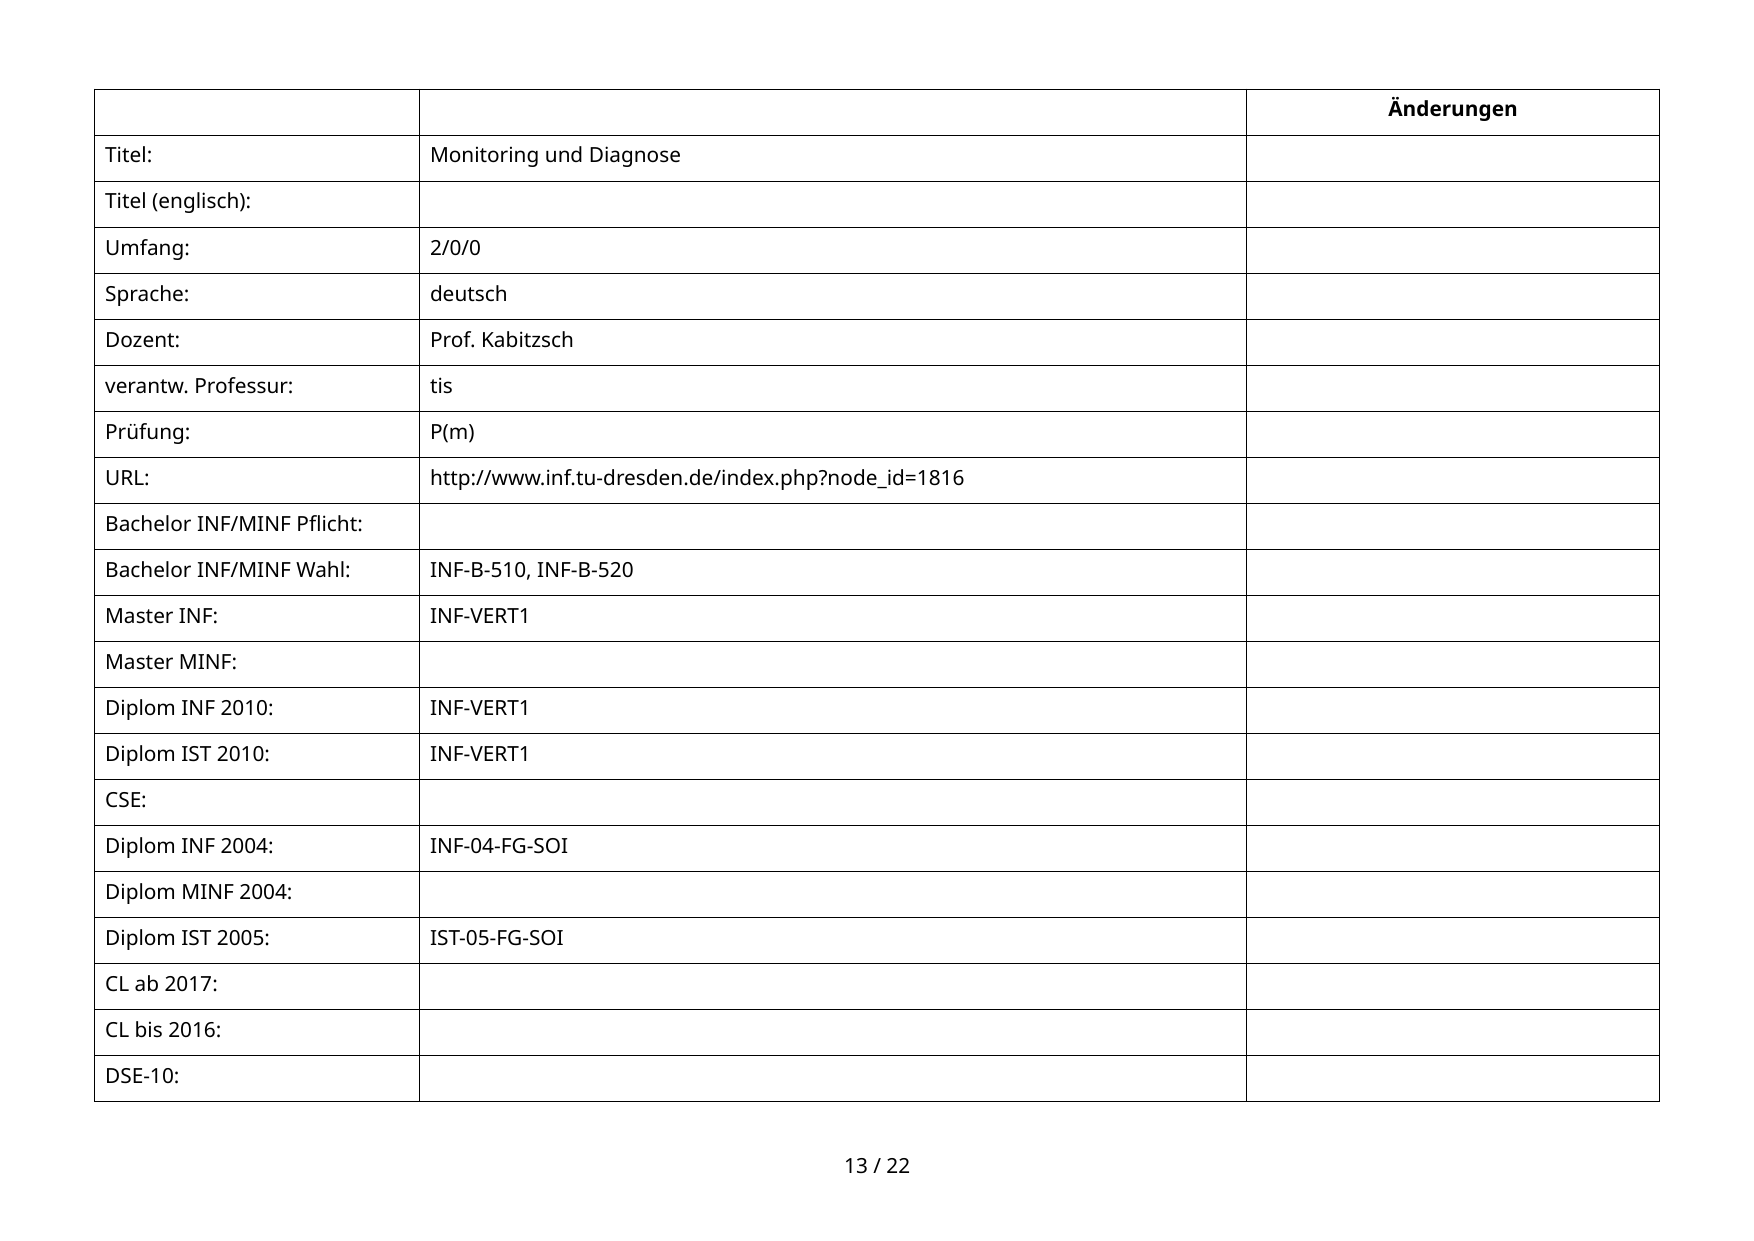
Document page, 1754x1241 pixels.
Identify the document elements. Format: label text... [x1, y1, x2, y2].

table_cell Diplom IST 2010: [95, 734, 419, 779]
table_cell CSE: [95, 780, 419, 825]
table_cell Titel: [95, 136, 419, 181]
table_cell [1247, 826, 1659, 871]
table_cell CL bis 2016: [95, 1010, 419, 1055]
table_cell Bachelor INF/MINF Pflicht: [95, 504, 419, 549]
table_cell deutsch [420, 274, 1246, 319]
table_cell Monitoring und Diagnose [420, 136, 1246, 181]
table_cell Umfang: [95, 228, 419, 273]
table_cell http://www.inf.tu-dresden.de/index.php?node_id=1816 [420, 458, 1246, 503]
table_cell Diplom MINF 2004: [95, 872, 419, 917]
table_header [420, 90, 1246, 134]
table_cell [1247, 136, 1659, 181]
table_cell Master INF: [95, 596, 419, 641]
table_cell INF-B-510, INF-B-520 [420, 550, 1246, 595]
table_cell [420, 872, 1246, 917]
table_cell [1247, 228, 1659, 273]
table_cell [420, 504, 1246, 549]
table_cell Prüfung: [95, 412, 419, 457]
table_cell [420, 1010, 1246, 1055]
table_cell [420, 182, 1246, 227]
table_cell [420, 642, 1246, 687]
table_cell [420, 964, 1246, 1009]
table_cell P(m) [420, 412, 1246, 457]
table_cell tis [420, 366, 1246, 411]
table_cell [1247, 458, 1659, 503]
table_cell [1247, 642, 1659, 687]
table_cell [1247, 550, 1659, 595]
table_cell Dozent: [95, 320, 419, 365]
table_cell [1247, 872, 1659, 917]
table_header [95, 90, 419, 134]
table_header Änderungen [1247, 90, 1659, 134]
table_cell Prof. Kabitzsch [420, 320, 1246, 365]
table_cell [1247, 596, 1659, 641]
table_cell [420, 780, 1246, 825]
table_cell Titel (englisch): [95, 182, 419, 227]
table_cell Master MINF: [95, 642, 419, 687]
table_cell Bachelor INF/MINF Wahl: [95, 550, 419, 595]
table_cell [1247, 964, 1659, 1009]
table_cell [1247, 504, 1659, 549]
table_cell verantw. Professur: [95, 366, 419, 411]
table_cell [1247, 918, 1659, 963]
table_cell INF-04-FG-SOI [420, 826, 1246, 871]
table_cell Diplom INF 2010: [95, 688, 419, 733]
table_cell INF-VERT1 [420, 688, 1246, 733]
table_cell INF-VERT1 [420, 596, 1246, 641]
table_cell [1247, 780, 1659, 825]
table_cell CL ab 2017: [95, 964, 419, 1009]
table_cell [1247, 1010, 1659, 1055]
table_cell [420, 1056, 1246, 1101]
table_cell [1247, 688, 1659, 733]
table_cell DSE-10: [95, 1056, 419, 1101]
table_cell IST-05-FG-SOI [420, 918, 1246, 963]
table_cell Diplom IST 2005: [95, 918, 419, 963]
table_cell 2/0/0 [420, 228, 1246, 273]
table_cell [1247, 734, 1659, 779]
table_cell [1247, 182, 1659, 227]
table_cell INF-VERT1 [420, 734, 1246, 779]
table_cell [1247, 274, 1659, 319]
table_cell [1247, 412, 1659, 457]
table_cell Diplom INF 2004: [95, 826, 419, 871]
table_cell [1247, 1056, 1659, 1101]
table_cell Sprache: [95, 274, 419, 319]
table_cell [1247, 366, 1659, 411]
table_cell [1247, 320, 1659, 365]
table_cell URL: [95, 458, 419, 503]
